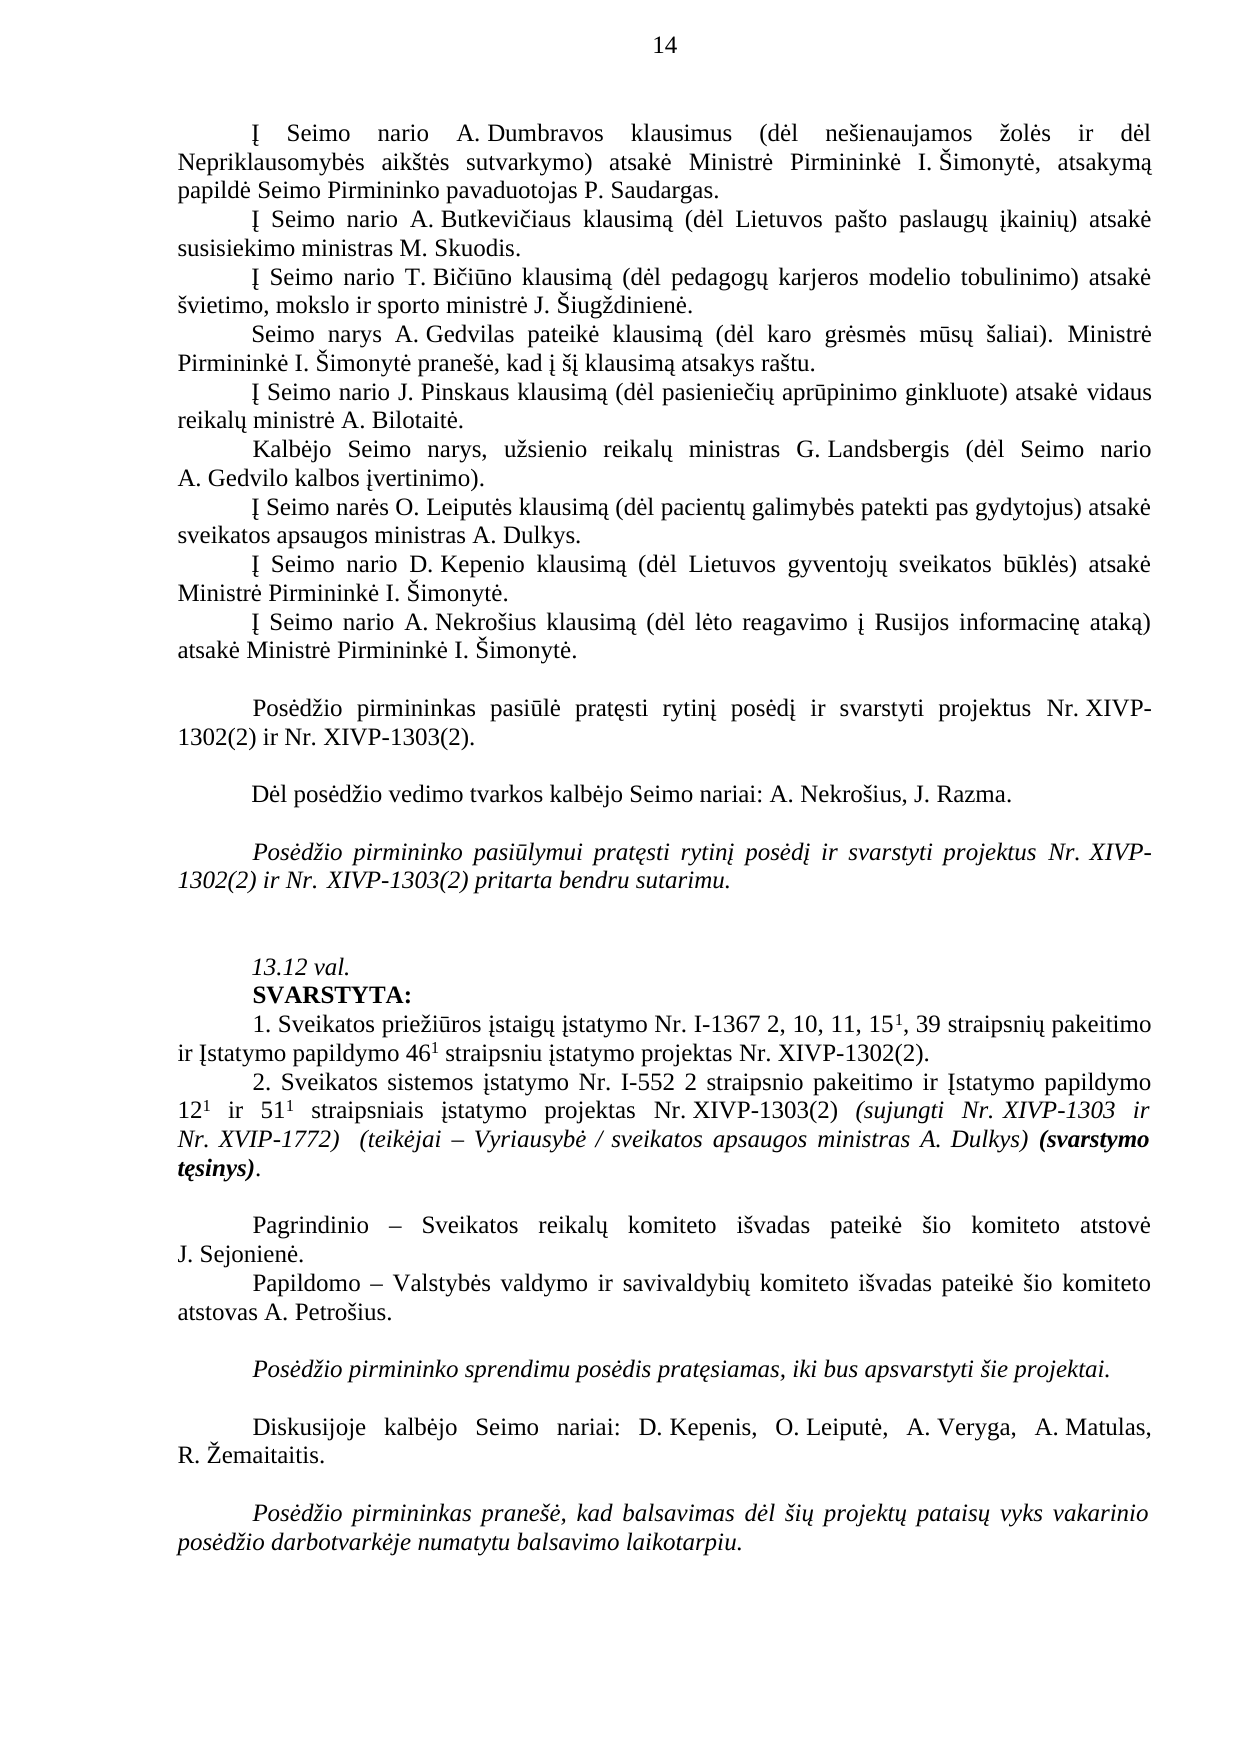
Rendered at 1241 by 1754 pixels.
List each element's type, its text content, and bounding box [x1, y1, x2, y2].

text Diskusijoje kalbėjo Seimo nariai: D. Kepenis, O. Leiputė, A. Veryga, A. Matulas, R. Žemaitaitis. [177, 1412, 1152, 1469]
text Į Seimo nario A. Butkevičiaus klausimą (dėl Lietuvos pašto paslaugų įkainių) atsakė susisiekimo ministras M. Skuodis. [177, 204, 1152, 262]
text Posėdžio pirmininko sprendimu posėdis pratęsiamas, iki bus apsvarstyti šie projektai. [177, 1354, 1152, 1383]
text Posėdžio pirmininkas pranešė, kad balsavimas dėl šių projektų pataisų vyks vakarinio posėdžio darbotvarkėje numatytu balsavimo laikotarpiu. [177, 1498, 1152, 1556]
text Į Seimo nario T. Bičiūno klausimą (dėl pedagogų karjeros modelio tobulinimo) atsakė švietimo, mokslo ir sporto ministrė J. Šiugždinienė. [177, 262, 1152, 319]
text 1. Sveikatos priežiūros įstaigų įstatymo Nr. I-1367 2, 10, 11, 151, 39 straipsnių pakeitimo ir Įstatymo papildymo 461 straipsniu įstatymo projektas Nr. XIVP-1302(2). [177, 1009, 1152, 1067]
text Į Seimo nario D. Kepenio klausimą (dėl Lietuvos gyventojų sveikatos būklės) atsakė Ministrė Pirmininkė I. Šimonytė. [177, 549, 1152, 607]
text 2. Sveikatos sistemos įstatymo Nr. I-552 2 straipsnio pakeitimo ir Įstatymo papildymo 121 ir 511 straipsniais įstatymo projektas Nr. XIVP-1303(2) (sujungti Nr. XIVP-1303 ir Nr. XVIP-1772) (teikėjai – Vyriausybė / sveikatos apsaugos ministras A. Dulkys) (svarstymo tęsinys). [177, 1067, 1152, 1182]
text Dėl posėdžio vedimo tvarkos kalbėjo Seimo nariai: A. Nekrošius, J. Razma. [177, 779, 1152, 808]
text Posėdžio pirmininkas pasiūlė pratęsti rytinį posėdį ir svarstyti projektus Nr. XIVP-1302(2) ir Nr. XIVP-1303(2). [177, 693, 1152, 751]
text Į Seimo nario A. Nekrošius klausimą (dėl lėto reagavimo į Rusijos informacinę ataką) atsakė Ministrė Pirmininkė I. Šimonytė. [177, 607, 1152, 664]
text SVARSTYTA: [177, 981, 1152, 1009]
text Seimo narys A. Gedvilas pateikė klausimą (dėl karo grėsmės mūsų šaliai). Ministrė Pirmininkė I. Šimonytė pranešė, kad į šį klausimą atsakys raštu. [177, 319, 1152, 377]
text Papildomo – Valstybės valdymo ir savivaldybių komiteto išvadas pateikė šio komiteto atstovas A. Petrošius. [177, 1268, 1152, 1326]
text Į Seimo nario J. Pinskaus klausimą (dėl pasieniečių aprūpinimo ginkluote) atsakė vidaus reikalų ministrė A. Bilotaitė. [177, 377, 1152, 434]
text Pagrindinio – Sveikatos reikalų komiteto išvadas pateikė šio komiteto atstovė J. Sejonienė. [177, 1211, 1152, 1268]
text Į Seimo narės O. Leiputės klausimą (dėl pacientų galimybės patekti pas gydytojus) atsakė sveikatos apsaugos ministras A. Dulkys. [177, 492, 1152, 549]
text Kalbėjo Seimo narys, užsienio reikalų ministras G. Landsbergis (dėl Seimo nario A. Gedvilo kalbos įvertinimo). [177, 434, 1152, 492]
text Į Seimo nario A. Dumbravos klausimus (dėl nešienaujamos žolės ir dėl Nepriklausomybės aikštės sutvarkymo) atsakė Ministrė Pirmininkė I. Šimonytė, atsakymą papildė Seimo Pirmininko pavaduotojas P. Saudargas. [177, 118, 1152, 204]
text 13.12 val. [177, 952, 1152, 981]
text Posėdžio pirmininko pasiūlymui pratęsti rytinį posėdį ir svarstyti projektus Nr. XIVP-1302(2) ir Nr. XIVP-1303(2) pritarta bendru sutarimu. [177, 837, 1152, 894]
